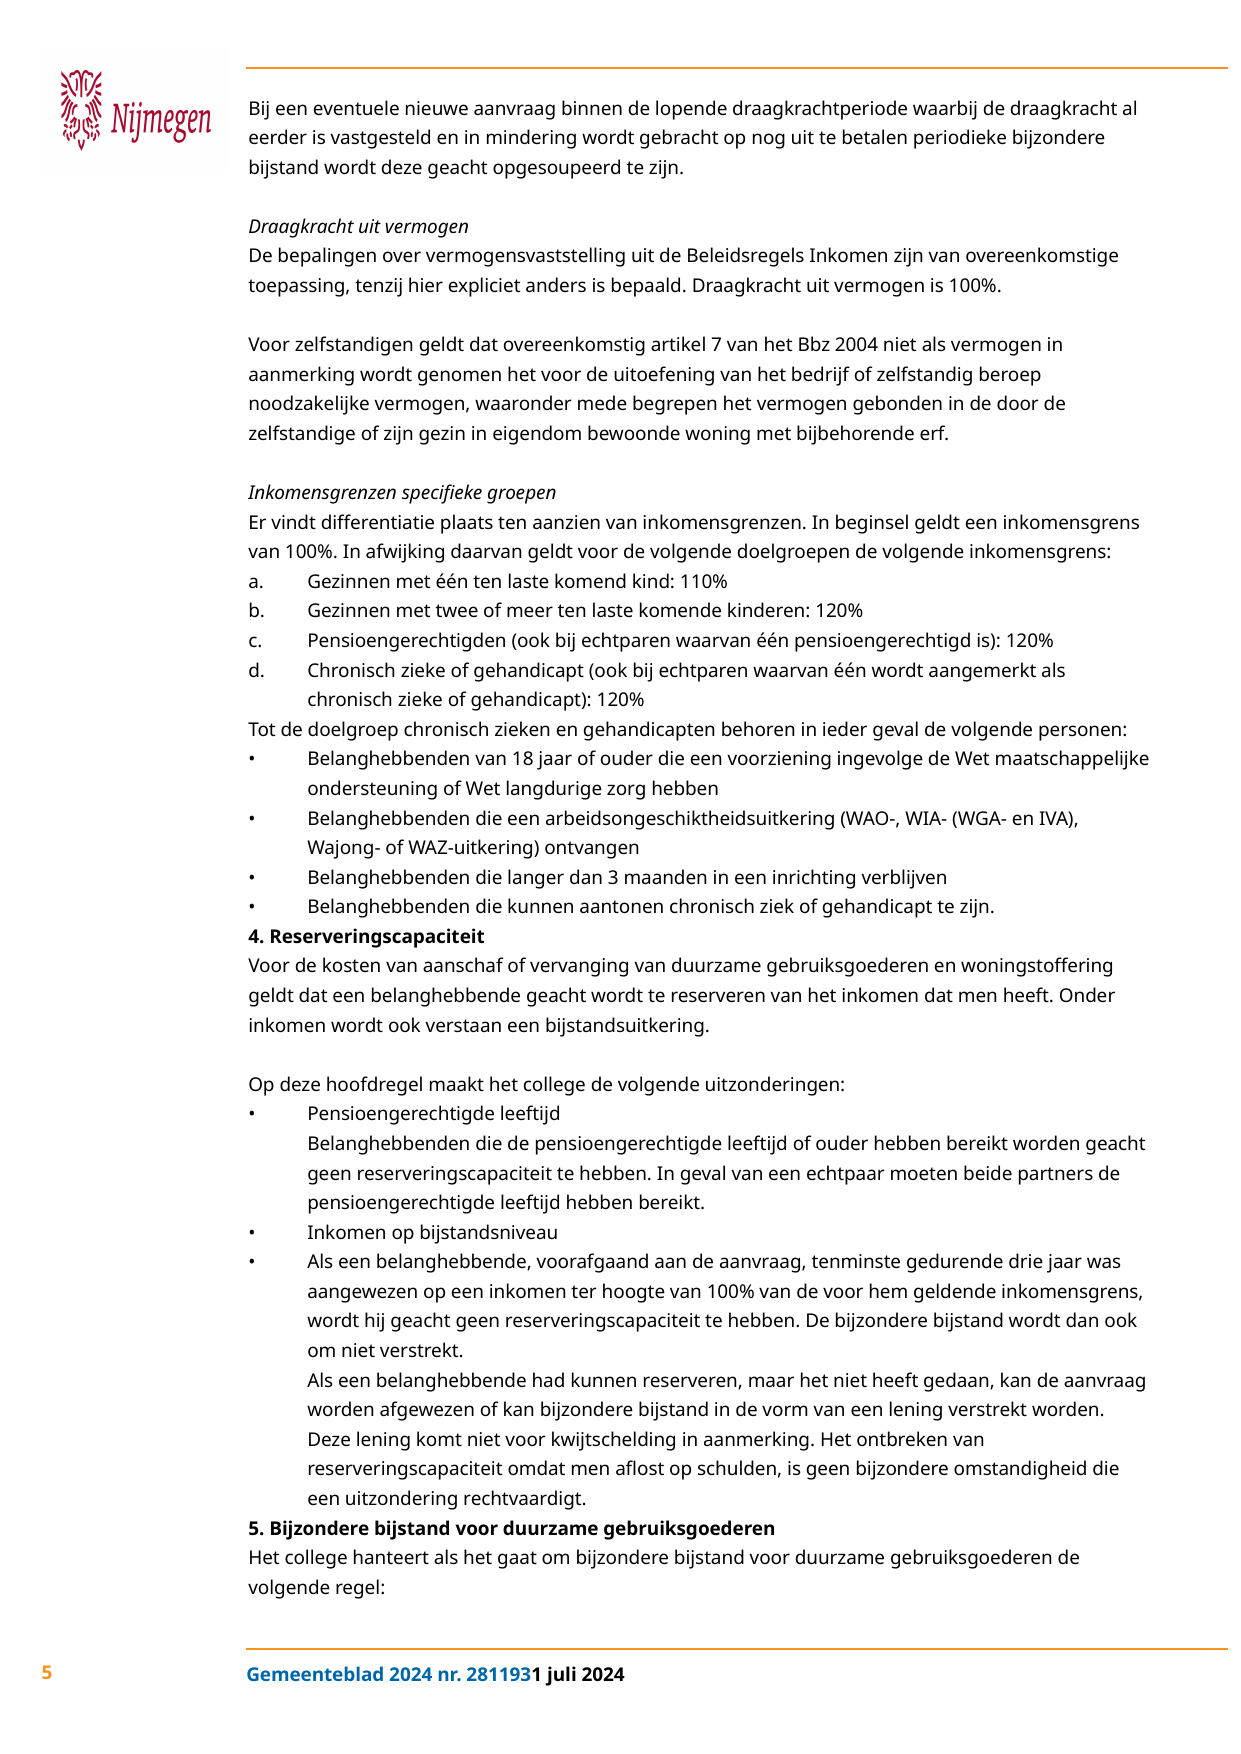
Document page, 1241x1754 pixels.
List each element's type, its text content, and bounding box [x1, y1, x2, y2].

picture [41, 47, 231, 172]
text Er vindt differentiatie plaats ten aanzien van inkomensgrenzen. In beginsel geldt een inkomensgrens van 100%. In afwijking daarvan geldt voor de volgende doelgroepen de volgende inkomensgrens: [248, 509, 1152, 564]
text Inkomensgrenzen specifieke groepen [248, 479, 1152, 505]
list Pensioengerechtigde leeftijd [248, 1101, 1152, 1126]
text De bepalingen over vermogensvaststelling uit de Beleidsregels Inkomen zijn van overeenkomstige toepassing, tenzij hier expliciet anders is bepaald. Draagkracht uit vermogen is 100%. [248, 243, 1152, 298]
list Belanghebbenden die de pensioengerechtigde leeftijd of ouder hebben bereikt worden geacht geen reserveringscapaciteit te hebben. In geval van een echtpaar moeten beide partners de pensioengerechtigde leeftijd hebben bereikt. [248, 1130, 1152, 1215]
list Als een belanghebbende had kunnen reserveren, maar het niet heeft gedaan, kan de aanvraag worden afgewezen of kan bijzondere bijstand in de vorm van een lening verstrekt worden. Deze lening komt niet voor kwijtschelding in aanmerking. Het ontbreken van reserveringscapaciteit omdat men aflost op schulden, is geen bijzondere omstandigheid die een uitzondering rechtvaardigt. [248, 1367, 1152, 1511]
list Gezinnen met twee of meer ten laste komende kinderen: 120% [248, 598, 1152, 623]
list Als een belanghebbende, voorafgaand aan de aanvraag, tenminste gedurende drie jaar was aangewezen op een inkomen ter hoogte van 100% van de voor hem geldende inkomensgrens, wordt hij geacht geen reserveringscapaciteit te hebben. De bijzondere bijstand wordt dan ook om niet verstrekt. [248, 1248, 1152, 1363]
list Belanghebbenden die kunnen aantonen chronisch ziek of gehandicapt te zijn. [248, 893, 1152, 919]
text Bij een eventuele nieuwe aanvraag binnen de lopende draagkrachtperiode waarbij de draagkracht al eerder is vastgesteld en in mindering wordt gebracht op nog uit te betalen periodieke bijzondere bijstand wordt deze geacht opgesoupeerd te zijn. [248, 95, 1152, 180]
text Het college hanteert als het gaat om bijzondere bijstand voor duurzame gebruiksgoederen de volgende regel: [248, 1544, 1152, 1600]
list Chronisch zieke of gehandicapt (ook bij echtparen waarvan één wordt aangemerkt als chronisch zieke of gehandicapt): 120% [248, 657, 1152, 712]
text Tot de doelgroep chronisch zieken en gehandicapten behoren in ieder geval de volgende personen: [248, 716, 1152, 742]
text 5. Bijzondere bijstand voor duurzame gebruiksgoederen [248, 1515, 1152, 1541]
text 4. Reserveringscapaciteit [248, 923, 1152, 949]
list Belanghebbenden die langer dan 3 maanden in een inrichting verblijven [248, 864, 1152, 890]
list Belanghebbenden van 18 jaar of ouder die een voorziening ingevolge de Wet maatschappelijke ondersteuning of Wet langdurige zorg hebben [248, 746, 1152, 801]
list Belanghebbenden die een arbeidsongeschiktheidsuitkering (WAO-, WIA- (WGA- en IVA), Wajong- of WAZ-uitkering) ontvangen [248, 805, 1152, 860]
text Op deze hoofdregel maakt het college de volgende uitzonderingen: [248, 1071, 1152, 1097]
text Voor de kosten van aanschaf of vervanging van duurzame gebruiksgoederen en woningstoffering geldt dat een belanghebbende geacht wordt te reserveren van het inkomen dat men heeft. Onder inkomen wordt ook verstaan een bijstandsuitkering. [248, 953, 1152, 1038]
list Inkomen op bijstandsniveau [248, 1219, 1152, 1245]
list Gezinnen met één ten laste komend kind: 110% [248, 568, 1152, 594]
text Draagkracht uit vermogen [248, 213, 1152, 239]
list Pensioengerechtigden (ook bij echtparen waarvan één pensioengerechtigd is): 120% [248, 627, 1152, 653]
text Voor zelfstandigen geldt dat overeenkomstig artikel 7 van het Bbz 2004 niet als vermogen in aanmerking wordt genomen het voor de uitoefening van het bedrijf of zelfstandig beroep noodzakelijke vermogen, waaronder mede begrepen het vermogen gebonden in de door de zelfstandige of zijn gezin in eigendom bewoonde woning met bijbehorende erf. [248, 331, 1152, 446]
